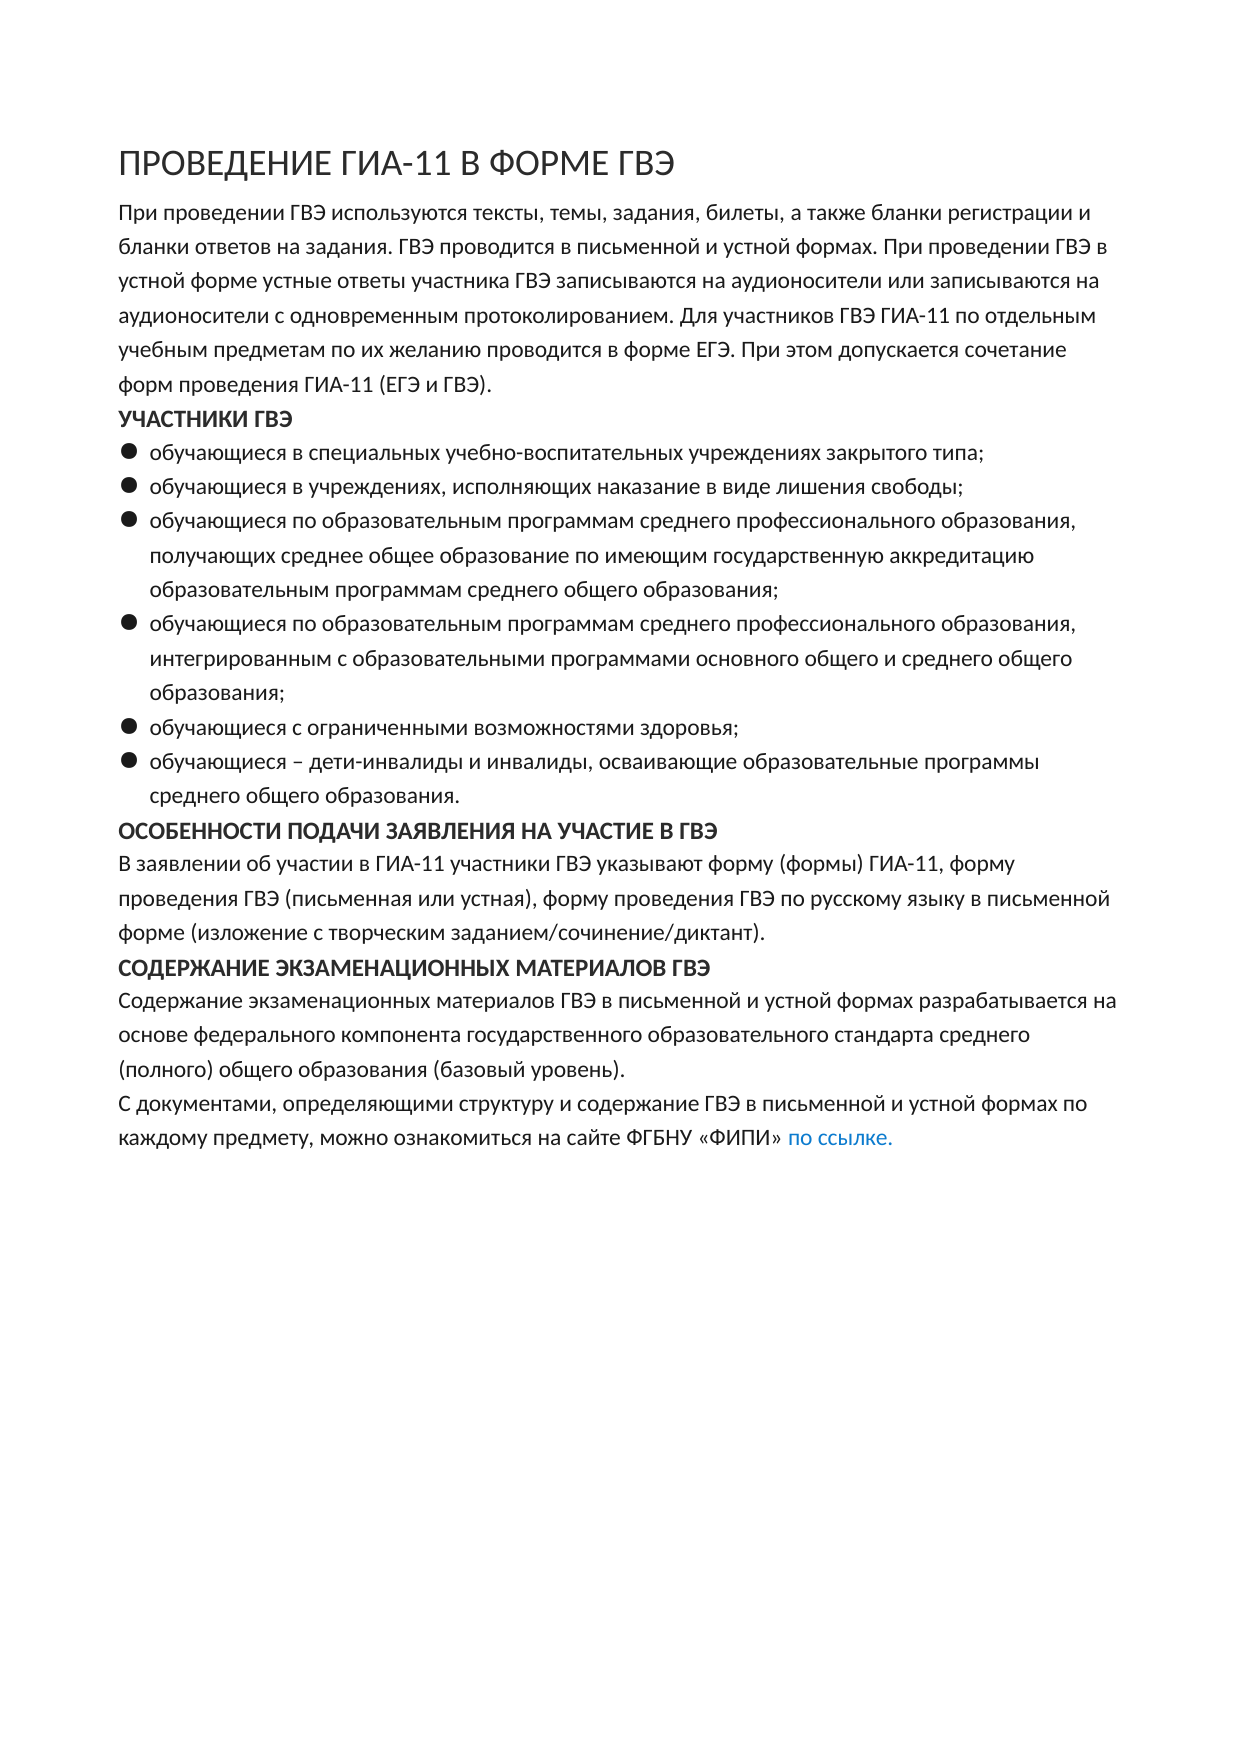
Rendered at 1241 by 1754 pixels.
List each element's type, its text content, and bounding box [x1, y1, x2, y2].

list обучающиеся в учреждениях, исполняющих наказание в виде лишения свободы; [120, 471, 1122, 500]
text При проведении ГВЭ используются тексты, темы, задания, билеты, а также бланки регистрации и бланки ответов на задания. ГВЭ проводится в письменной и устной формах. При проведении ГВЭ в устной форме устные ответы участника ГВЭ записываются на аудионосители или записываются на аудионосители с одновременным протоколированием. Для участников ГВЭ ГИА-11 по отдельным учебным предметам по их желанию проводится в форме ЕГЭ. При этом допускается сочетание форм проведения ГИА-11 (ЕГЭ и ГВЭ). [118, 197, 1122, 398]
subtitle ОСОБЕННОСТИ ПОДАЧИ ЗАЯВЛЕНИЯ НА УЧАСТИЕ В ГВЭ [118, 815, 1122, 846]
text Содержание экзаменационных материалов ГВЭ в письменной и устной формах разрабатывается на основе федерального компонента государственного образовательного стандарта среднего (полного) общего образования (базовый уровень). [118, 985, 1122, 1083]
list обучающиеся по образовательным программам среднего профессионального образования, получающих среднее общее образование по имеющим государственную аккредитацию образовательным программам среднего общего образования; [120, 506, 1122, 603]
list обучающиеся – дети-инвалиды и инвалиды, осваивающие образовательные программы среднего общего образования. [120, 746, 1122, 809]
subtitle УЧАСТНИКИ ГВЭ [118, 403, 1122, 434]
subtitle СОДЕРЖАНИЕ ЭКЗАМЕНАЦИОННЫХ МАТЕРИАЛОВ ГВЭ [118, 952, 1122, 982]
text С документами, определяющими структуру и содержание ГВЭ в письменной и устной формах по каждому предмету, можно ознакомиться на сайте ФГБНУ «ФИПИ» по ссылке. [118, 1088, 1122, 1152]
list обучающиеся в специальных учебно-воспитательных учреждениях закрытого типа; [120, 437, 1122, 466]
list обучающиеся с ограниченными возможностями здоровья; [120, 712, 1122, 741]
text В заявлении об участии в ГИА-11 участники ГВЭ указывают форму (формы) ГИА-11, форму проведения ГВЭ (письменная или устная), форму проведения ГВЭ по русскому языку в письменной форме (изложение с творческим заданием/сочинение/диктант). [118, 849, 1122, 946]
subtitle ПРОВЕДЕНИЕ ГИА-11 В ФОРМЕ ГВЭ [118, 139, 1122, 185]
list обучающиеся по образовательным программам среднего профессионального образования, интегрированным с образовательными программами основного общего и среднего общего образования; [120, 609, 1122, 706]
